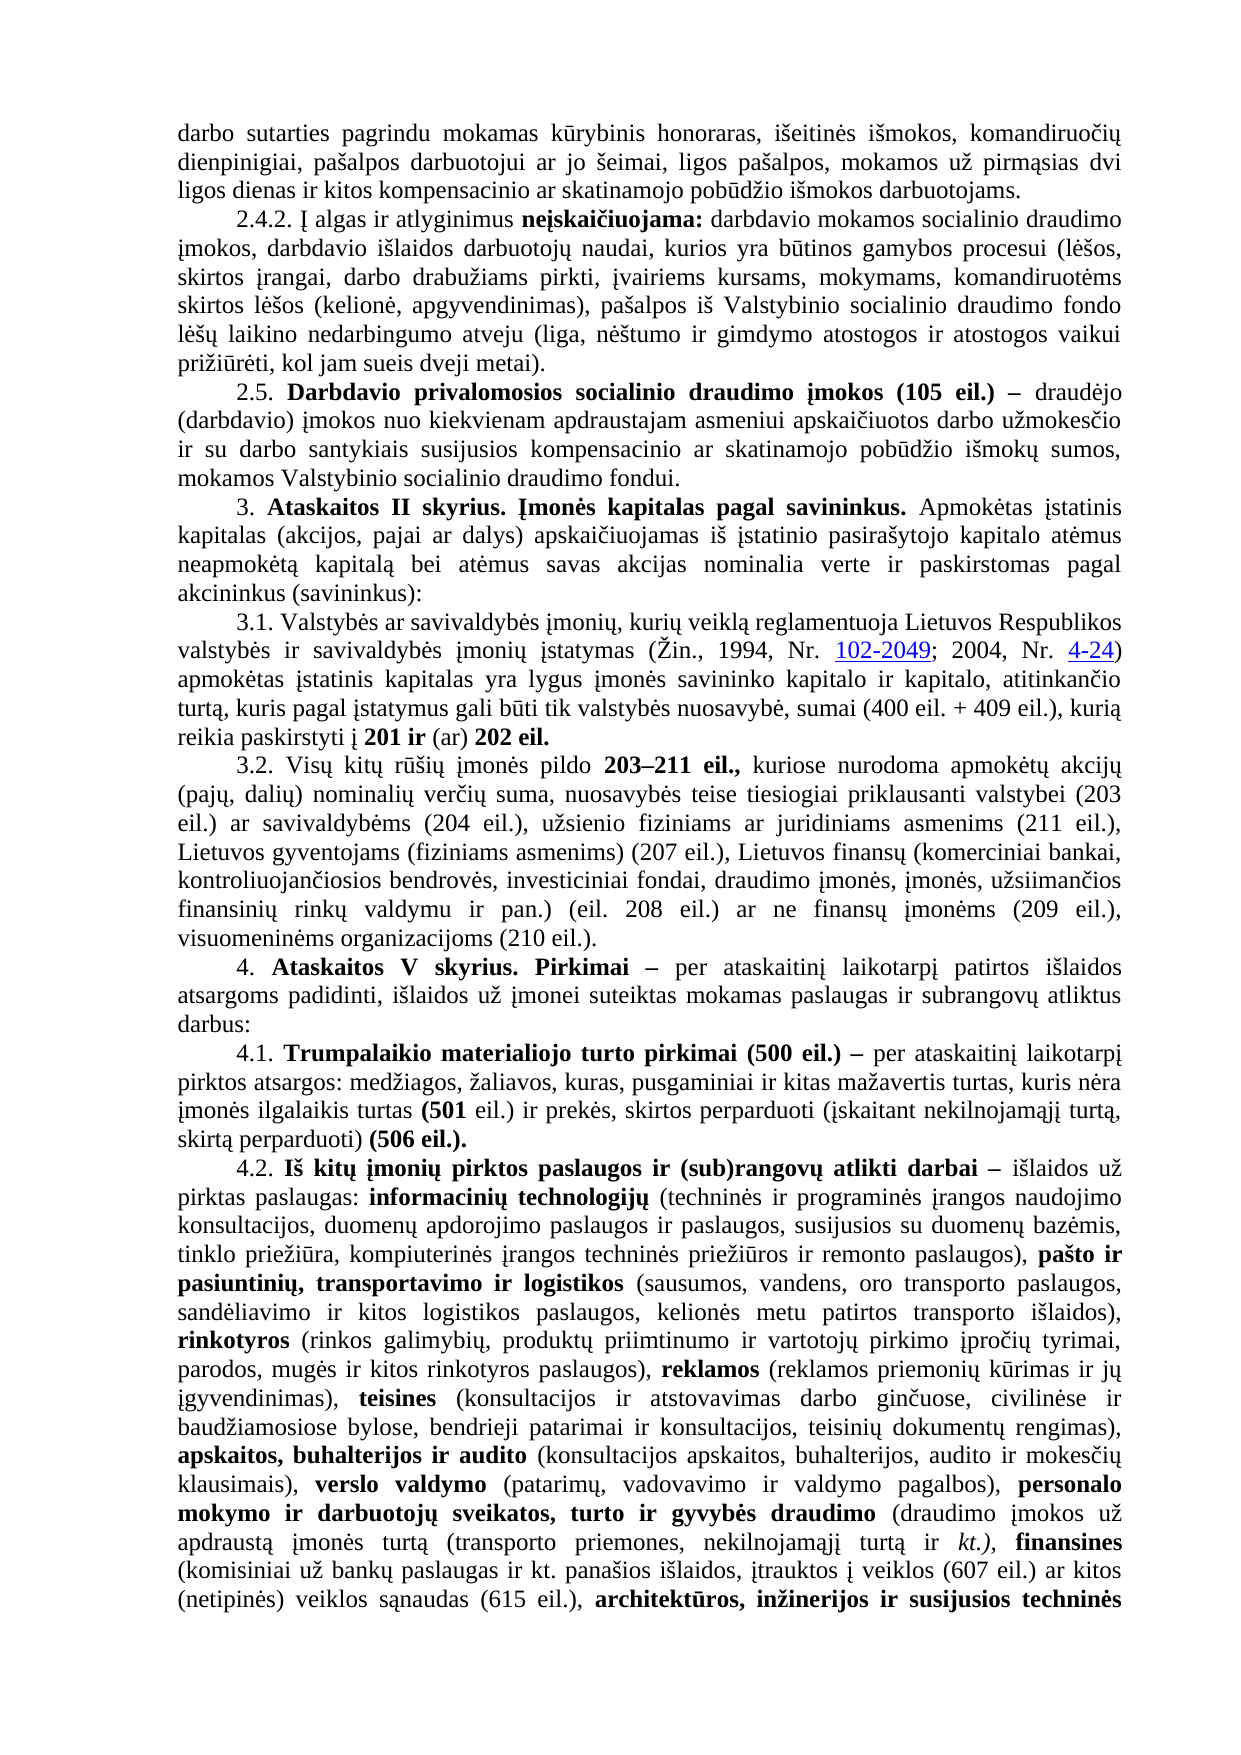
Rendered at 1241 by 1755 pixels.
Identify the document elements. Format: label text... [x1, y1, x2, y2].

text 3. Ataskaitos II skyrius. Įmonės kapitalas pagal savininkus. Apmokėtas įstatinis kapitalas (akcijos, pajai ar dalys) apskaičiuojamas iš įstatinio pasirašytojo kapitalo atėmus neapmokėtą kapitalą bei atėmus savas akcijas nominalia verte ir paskirstomas pagal akcininkus (savininkus): [177, 492, 1122, 607]
text 2.5. Darbdavio privalomosios socialinio draudimo įmokos (105 eil.) – draudėjo (darbdavio) įmokos nuo kiekvienam apdraustajam asmeniui apskaičiuotos darbo užmokesčio ir su darbo santykiais susijusios kompensacinio ar skatinamojo pobūdžio išmokų sumos, mokamos Valstybinio socialinio draudimo fondui. [177, 377, 1122, 492]
text 3.1. Valstybės ar savivaldybės įmonių, kurių veiklą reglamentuoja Lietuvos Respublikos valstybės ir savivaldybės įmonių įstatymas (Žin., 1994, Nr. 102-2049; 2004, Nr. 4-24) apmokėtas įstatinis kapitalas yra lygus įmonės savininko kapitalo ir kapitalo, atitinkančio turtą, kuris pagal įstatymus gali būti tik valstybės nuosavybė, sumai (400 eil. + 409 eil.), kurią reikia paskirstyti į 201 ir (ar) 202 eil. [177, 607, 1122, 751]
text darbo sutarties pagrindu mokamas kūrybinis honoraras, išeitinės išmokos, komandiruočių dienpinigiai, pašalpos darbuotojui ar jo šeimai, ligos pašalpos, mokamos už pirmąsias dvi ligos dienas ir kitos kompensacinio ar skatinamojo pobūdžio išmokos darbuotojams. [177, 118, 1122, 204]
text 4.2. Iš kitų įmonių pirktos paslaugos ir (sub)rangovų atlikti darbai – išlaidos už pirktas paslaugas: informacinių technologijų (techninės ir programinės įrangos naudojimo konsultacijos, duomenų apdorojimo paslaugos ir paslaugos, susijusios su duomenų bazėmis, tinklo priežiūra, kompiuterinės įrangos techninės priežiūros ir remonto paslaugos), pašto ir pasiuntinių, transportavimo ir logistikos (sausumos, vandens, oro transporto paslaugos, sandėliavimo ir kitos logistikos paslaugos, kelionės metu patirtos transporto išlaidos), rinkotyros (rinkos galimybių, produktų priimtinumo ir vartotojų pirkimo įpročių tyrimai, parodos, mugės ir kitos rinkotyros paslaugos), reklamos (reklamos priemonių kūrimas ir jų įgyvendinimas), teisines (konsultacijos ir atstovavimas darbo ginčuose, civilinėse ir baudžiamosiose bylose, bendrieji patarimai ir konsultacijos, teisinių dokumentų rengimas), apskaitos, buhalterijos ir audito (konsultacijos apskaitos, buhalterijos, audito ir mokesčių klausimais), verslo valdymo (patarimų, vadovavimo ir valdymo pagalbos), personalo mokymo ir darbuotojų sveikatos, turto ir gyvybės draudimo (draudimo įmokos už apdraustą įmonės turtą (transporto priemones, nekilnojamąjį turtą ir kt.), finansines (komisiniai už bankų paslaugas ir kt. panašios išlaidos, įtrauktos į veiklos (607 eil.) ar kitos (netipinės) veiklos sąnaudas (615 eil.), architektūros, inžinerijos ir susijusios techninės [177, 1153, 1122, 1613]
text 2.4.2. Į algas ir atlyginimus neįskaičiuojama: darbdavio mokamos socialinio draudimo įmokos, darbdavio išlaidos darbuotojų naudai, kurios yra būtinos gamybos procesui (lėšos, skirtos įrangai, darbo drabužiams pirkti, įvairiems kursams, mokymams, komandiruotėms skirtos lėšos (kelionė, apgyvendinimas), pašalpos iš Valstybinio socialinio draudimo fondo lėšų laikino nedarbingumo atveju (liga, nėštumo ir gimdymo atostogos ir atostogos vaikui prižiūrėti, kol jam sueis dveji metai). [177, 204, 1122, 377]
text 4. Ataskaitos V skyrius. Pirkimai – per ataskaitinį laikotarpį patirtos išlaidos atsargoms padidinti, išlaidos už įmonei suteiktas mokamas paslaugas ir subrangovų atliktus darbus: [177, 952, 1122, 1038]
text 4.1. Trumpalaikio materialiojo turto pirkimai (500 eil.) – per ataskaitinį laikotarpį pirktos atsargos: medžiagos, žaliavos, kuras, pusgaminiai ir kitas mažavertis turtas, kuris nėra įmonės ilgalaikis turtas (501 eil.) ir prekės, skirtos perparduoti (įskaitant nekilnojamąjį turtą, skirtą perparduoti) (506 eil.). [177, 1038, 1122, 1153]
text 3.2. Visų kitų rūšių įmonės pildo 203–211 eil., kuriose nurodoma apmokėtų akcijų (pajų, dalių) nominalių verčių suma, nuosavybės teise tiesiogiai priklausanti valstybei (203 eil.) ar savivaldybėms (204 eil.), užsienio fiziniams ar juridiniams asmenims (211 eil.), Lietuvos gyventojams (fiziniams asmenims) (207 eil.), Lietuvos finansų (komerciniai bankai, kontroliuojančiosios bendrovės, investiciniai fondai, draudimo įmonės, įmonės, užsiimančios finansinių rinkų valdymu ir pan.) (eil. 208 eil.) ar ne finansų įmonėms (209 eil.), visuomeninėms organizacijoms (210 eil.). [177, 751, 1122, 952]
